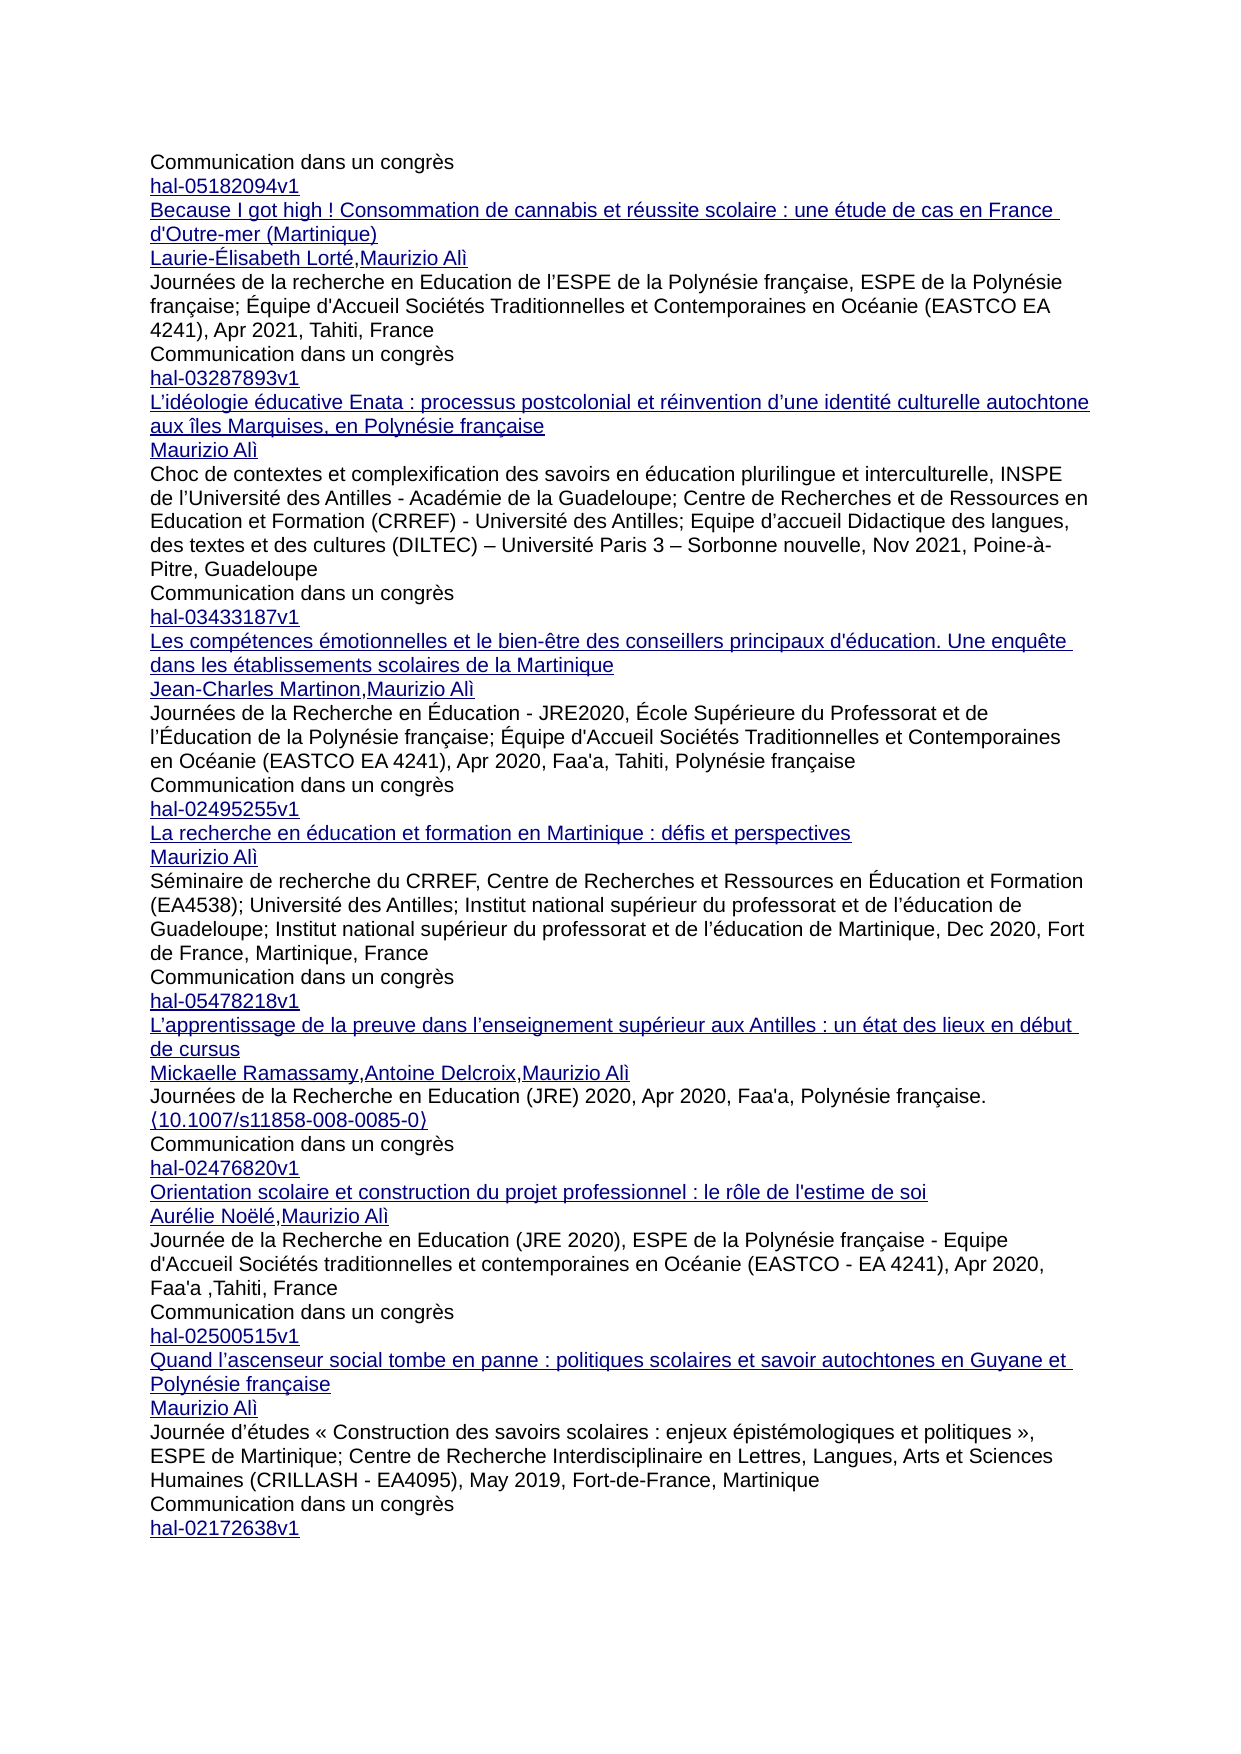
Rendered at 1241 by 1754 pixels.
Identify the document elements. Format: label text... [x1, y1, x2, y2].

table_cell Communication dans un congrès hal-05182094v1 [150, 150, 1090, 198]
table_cell L’idéologie éducative Enata : processus postcolonial et réinvention d’une identité culturelle autochtone [150, 390, 1090, 411]
table_cell L’apprentissage de la preuve dans l’enseignement supérieur aux Antilles : un état des lieux en début de cursus Mickaelle Ramassamy,Antoine Delcroix,Maurizio Alì Journées de la Recherche en Education (JRE) 2020, Apr 2020, Faa'a, Polynésie française. ⟨10.1007/s11858-008-0085-0⟩ Communication dans un congrès hal-02476820v1 [150, 1013, 1090, 1180]
table_cell Les compétences émotionnelles et le bien-être des conseillers principaux d'éducation. Une enquête dans les établissements scolaires de la Martinique Jean-Charles Martinon,Maurizio Alì Journées de la Recherche en Éducation - JRE2020, École Supérieure du Professorat et de l’Éducation de la Polynésie française; Équipe d'Accueil Sociétés Traditionnelles et Contemporaines en Océanie (EASTCO EA 4241), Apr 2020, Faa'a, Tahiti, Polynésie française Communication dans un congrès hal-02495255v1 [150, 629, 1090, 821]
table_cell La recherche en éducation et formation en Martinique : défis et perspectives Maurizio Alì Séminaire de recherche du CRREF, Centre de Recherches et Ressources en Éducation et Formation (EA4538); Université des Antilles; Institut national supérieur du professorat et de l’éducation de Guadeloupe; Institut national supérieur du professorat et de l’éducation de Martinique, Dec 2020, Fort de France, Martinique, France Communication dans un congrès hal-05478218v1 [150, 821, 1090, 1012]
table_cell Because I got high ! Consommation de cannabis et réussite scolaire : une étude de cas en France d'Outre-mer (Martinique) Laurie-Élisabeth Lorté,Maurizio Alì Journées de la recherche en Education de l’ESPE de la Polynésie française, ESPE de la Polynésie française; Équipe d'Accueil Sociétés Traditionnelles et Contemporaines en Océanie (EASTCO EA 4241), Apr 2021, Tahiti, France Communication dans un congrès hal-03287893v1 [150, 198, 1090, 389]
table_cell Quand l’ascenseur social tombe en panne : politiques scolaires et savoir autochtones en Guyane et Polynésie française Maurizio Alì Journée d’études « Construction des savoirs scolaires : enjeux épistémologiques et politiques », ESPE de Martinique; Centre de Recherche Interdisciplinaire en Lettres, Langues, Arts et Sciences Humaines (CRILLASH - EA4095), May 2019, Fort-de-France, Martinique Communication dans un congrès hal-02172638v1 [150, 1348, 1090, 1539]
table_cell Orientation scolaire et construction du projet professionnel : le rôle de l'estime de soi Aurélie Noëlé,Maurizio Alì Journée de la Recherche en Education (JRE 2020), ESPE de la Polynésie française - Equipe d'Accueil Sociétés traditionnelles et contemporaines en Océanie (EASTCO - EA 4241), Apr 2020, Faa'a ,Tahiti, France Communication dans un congrès hal-02500515v1 [150, 1180, 1090, 1348]
table_cell aux îles Marquises, en Polynésie française Maurizio Alì Choc de contextes et complexification des savoirs en éducation plurilingue et interculturelle, INSPE de l’Université des Antilles - Académie de la Guadeloupe; Centre de Recherches et de Ressources en Education et Formation (CRREF) - Université des Antilles; Equipe d’accueil Didactique des langues, des textes et des cultures (DILTEC) – Université Paris 3 – Sorbonne nouvelle, Nov 2021, Poine-à-Pitre, Guadeloupe Communication dans un congrès hal-03433187v1 [150, 412, 1090, 629]
